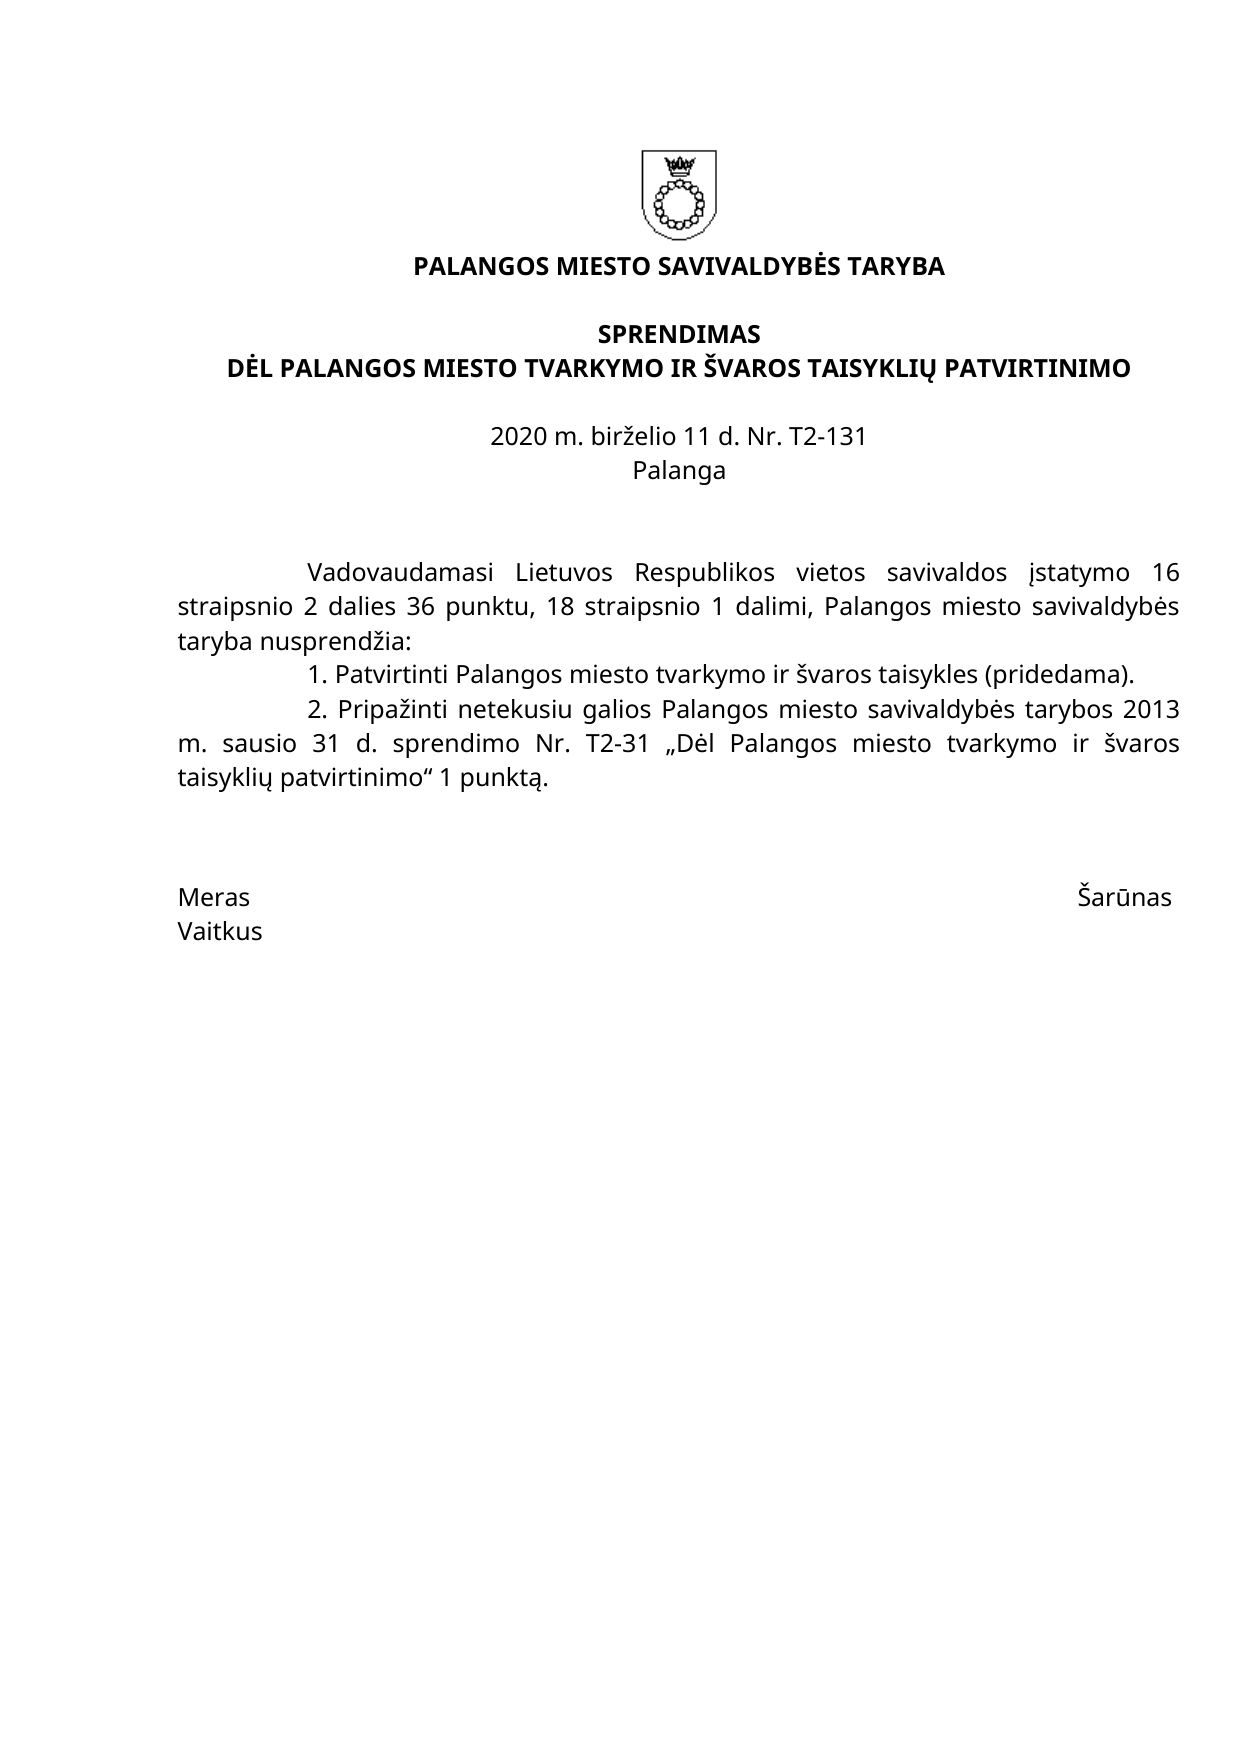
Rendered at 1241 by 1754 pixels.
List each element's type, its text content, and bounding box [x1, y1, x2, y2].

text 2. Pripažinti netekusiu galios Palangos miesto savivaldybės tarybos 2013 m. sausio 31 d. sprendimo Nr. T2-31 „Dėl Palangos miesto tvarkymo ir švaros taisyklių patvirtinimo“ 1 punktą. [177, 691, 1181, 793]
text Palanga [177, 453, 1181, 487]
text 1. Patvirtinti Palangos miesto tvarkymo ir švaros taisykles (pridedama). [177, 657, 1181, 691]
text PALANGOS MIESTO SAVIVALDYBĖS TARYBA [177, 248, 1181, 282]
text SPRENDIMAS [177, 317, 1181, 351]
text DĖL PALANGOS MIESTO TVARKYMO IR ŠVAROS TAISYKLIŲ PATVIRTINIMO [177, 351, 1181, 385]
text Vadovaudamasi Lietuvos Respublikos vietos savivaldos įstatymo 16 straipsnio 2 dalies 36 punktu, 18 straipsnio 1 dalimi, Palangos miesto savivaldybės taryba nusprendžia: [177, 555, 1181, 657]
text 2020 m. birželio 11 d. Nr. T2-131 [177, 419, 1181, 453]
text Meras Šarūnas Vaitkus [177, 880, 1181, 948]
